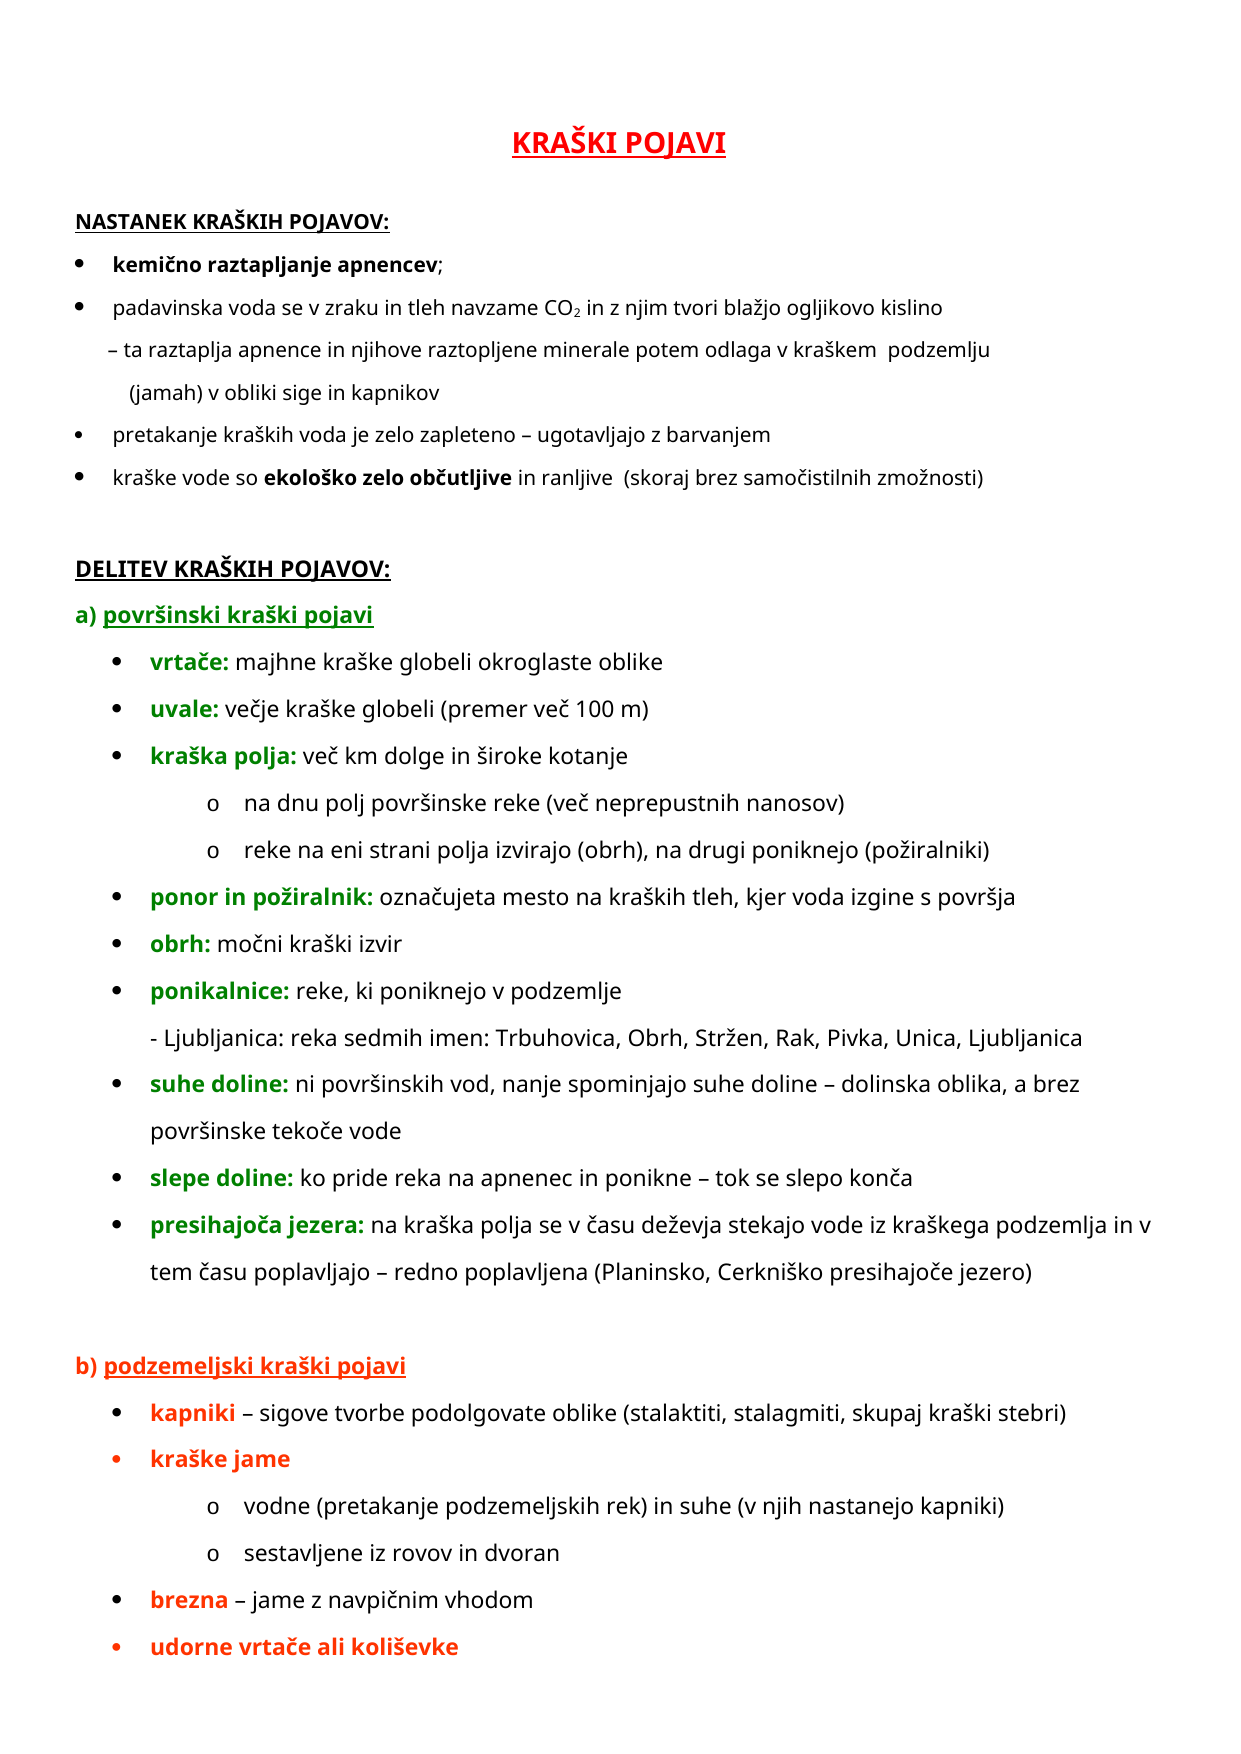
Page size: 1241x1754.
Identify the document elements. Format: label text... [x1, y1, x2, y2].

text (jamah) v obliki sige in kapnikov [75, 378, 1162, 406]
list brezna – jame z navpičnim vhodom [112, 1584, 1162, 1615]
list na dnu polj površinske reke (več neprepustnih nanosov) [206, 787, 1162, 818]
list ponor in požiralnik: označujeta mesto na kraških tleh, kjer voda izgine s površja [112, 881, 1162, 912]
list udorne vrtače ali koliševke [112, 1631, 1162, 1662]
list slepe doline: ko pride reka na apnenec in ponikne – tok se slepo konča [112, 1162, 1162, 1193]
text DELITEV KRAŠKIH POJAVOV: [75, 552, 1162, 584]
text a) površinski kraški pojavi [75, 599, 1162, 631]
text NASTANEK KRAŠKIH POJAVOV: [75, 207, 1162, 236]
list padavinska voda se v zraku in tleh navzame CO2 in z njim tvori blažjo ogljikovo kislino [75, 293, 1162, 321]
list kapniki – sigove tvorbe podolgovate oblike (stalaktiti, stalagmiti, skupaj kraški stebri) [112, 1396, 1162, 1428]
list obrh: močni kraški izvir [112, 928, 1162, 959]
text b) podzemeljski kraški pojavi [75, 1349, 1162, 1381]
list sestavljene iz rovov in dvoran [206, 1537, 1162, 1568]
list suhe doline: ni površinskih vod, nanje spominjajo suhe doline – dolinska oblika, a brez površinske tekoče vode [112, 1068, 1162, 1146]
list presihajoča jezera: na kraška polja se v času deževja stekajo vode iz kraškega podzemlja in v tem času poplavljajo – redno poplavljena (Planinsko, Cerkniško presihajoče jezero) [112, 1209, 1162, 1287]
list vrtače: majhne kraške globeli okroglaste oblike [112, 646, 1162, 677]
list kraške jame [112, 1443, 1162, 1474]
list kemično raztapljanje apnencev; [75, 250, 1162, 278]
text – ta raztaplja apnence in njihove raztopljene minerale potem odlaga v kraškem podzemlju [75, 335, 1162, 364]
list reke na eni strani polja izvirajo (obrh), na drugi poniknejo (požiralniki) [206, 834, 1162, 865]
list kraška polja: več km dolge in široke kotanje [112, 740, 1162, 771]
list vodne (pretakanje podzemeljskih rek) in suhe (v njih nastanejo kapniki) [206, 1490, 1162, 1522]
list kraške vode so ekološko zelo občutljive in ranljive (skoraj brez samočistilnih zmožnosti) [75, 463, 1162, 491]
list pretakanje kraških voda je zelo zapleteno – ugotavljajo z barvanjem [75, 420, 1162, 449]
text KRAŠKI POJAVI [75, 122, 1162, 162]
list uvale: večje kraške globeli (premer več 100 m) [112, 693, 1162, 724]
list ponikalnice: reke, ki poniknejo v podzemlje [112, 974, 1162, 1006]
text - Ljubljanica: reka sedmih imen: Trbuhovica, Obrh, Stržen, Rak, Pivka, Unica, Ljubljanica [150, 1021, 1162, 1053]
